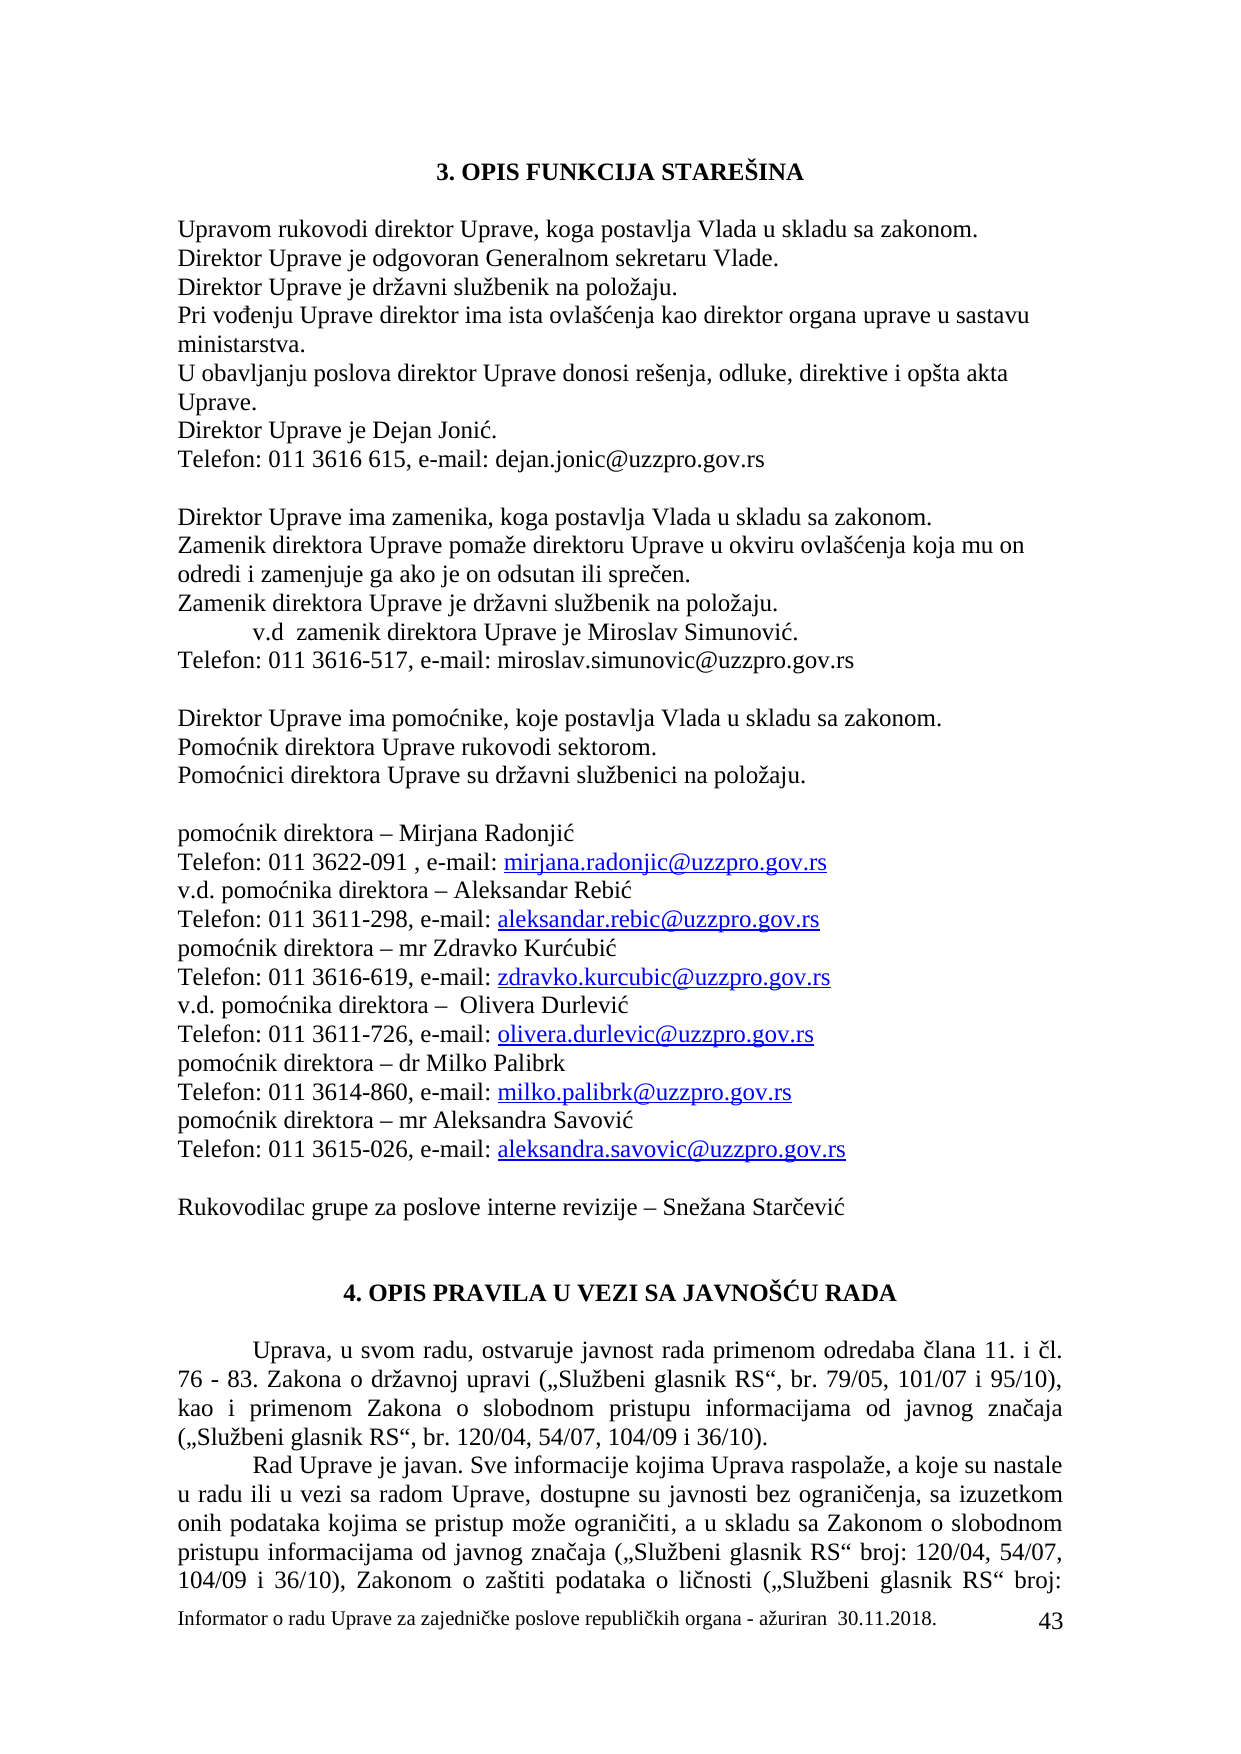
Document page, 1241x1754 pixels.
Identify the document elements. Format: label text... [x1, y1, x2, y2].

text 4. OPIS PRAVILA U VEZI SA JAVNOŠĆU RADA [177, 1278, 1063, 1307]
text Direktor Uprave je Dejan Jonić. [177, 415, 1063, 444]
text pomoćnik direktora – mr Aleksandra Savović [177, 1105, 1063, 1134]
text Zamenik direktora Uprave pomaže direktoru Uprave u okviru ovlašćenja koja mu on odredi i zamenjuje ga ako je on odsutan ili sprečen. [177, 530, 1063, 588]
text Direktor Uprave je državni službenik na položaju. [177, 272, 1063, 300]
text Uprava, u svom radu, ostvaruje javnost rada primenom odredaba člana 11. i čl. 76 - 83. Zakona o državnoj upravi („Službeni glasnik RS“, br. 79/05, 101/07 i 95/10), kao i primenom Zakona o slobodnom pristupu informacijama od javnog značaja („Službeni glasnik RS“, br. 120/04, 54/07, 104/09 i 36/10). [177, 1335, 1063, 1450]
text U obavljanju poslova direktor Uprave donosi rešenja, odluke, direktive i opšta akta Uprave. [177, 358, 1063, 415]
text Telefon: 011 3611-726, e-mail: olivera.durlevic@uzzpro.gov.rs [177, 1019, 1063, 1048]
text pomoćnik direktora – dr Milko Palibrk [177, 1048, 1063, 1077]
text Direktor Uprave ima zamenika, koga postavlja Vlada u skladu sa zakonom. [177, 502, 1063, 530]
text Telefon: 011 3622-091 , e-mail: mirjana.radonjic@uzzpro.gov.rs [177, 847, 1063, 875]
text Direktor Uprave je odgovoran Generalnom sekretaru Vlade. [177, 243, 1063, 272]
text pomoćnik direktora – mr Zdravko Kurćubić [177, 933, 1063, 962]
text v.d. pomoćnika direktora – Olivera Durlević [177, 990, 1063, 1019]
text pomoćnik direktora – Mirjana Radonjić [177, 818, 1063, 847]
text Telefon: 011 3616-619, e-mail: zdravko.kurcubic@uzzpro.gov.rs [177, 962, 1063, 990]
text Pri vođenju Uprave direktor ima ista ovlašćenja kao direktor organa uprave u sastavu ministarstva. [177, 300, 1063, 358]
text Telefon: 011 3614-860, e-mail: milko.palibrk@uzzpro.gov.rs [177, 1077, 1063, 1105]
text Telefon: 011 3616-517, e-mail: miroslav.simunovic@uzzpro.gov.rs [177, 645, 1063, 674]
text Telefon: 011 3611-298, e-mail: aleksandar.rebic@uzzpro.gov.rs [177, 904, 1063, 933]
text Zamenik direktora Uprave je državni službenik na položaju. [177, 588, 1063, 617]
text Upravom rukovodi direktor Uprave, koga postavlja Vlada u skladu sa zakonom. [177, 214, 1063, 243]
text Telefon: 011 3615-026, e-mail: aleksandra.savovic@uzzpro.gov.rs [177, 1134, 1063, 1163]
text v.d zamenik direktora Uprave je Miroslav Simunović. [177, 617, 1063, 645]
text Pomoćnici direktora Uprave su državni službenici na položaju. [177, 760, 1063, 789]
text 3. OPIS FUNKCIJA STAREŠINA [177, 157, 1063, 185]
text v.d. pomoćnika direktora – Aleksandar Rebić [177, 875, 1063, 904]
text Pomoćnik direktora Uprave rukovodi sektorom. [177, 732, 1063, 760]
text Direktor Uprave ima pomoćnike, koje postavlja Vlada u skladu sa zakonom. [177, 703, 1063, 732]
text Rad Uprave je javan. Sve informacije kojima Uprava raspolaže, a koje su nastale u radu ili u vezi sa radom Uprave, dostupne su javnosti bez ograničenja, sa izuzetkom onih podataka kojima se pristup može ograničiti, a u skladu sa Zakonom o slobodnom pristupu informacijama od javnog značaja („Službeni glasnik RS“ broj: 120/04, 54/07, 104/09 i 36/10), Zakonom o zaštiti podataka o ličnosti („Službeni glasnik RS“ broj: [177, 1450, 1063, 1594]
text Rukovodilac grupe za poslove interne revizije – Snežana Starčević [177, 1192, 1063, 1220]
text Telefon: 011 3616 615, e-mail: dejan.jonic@uzzpro.gov.rs [177, 444, 1063, 473]
